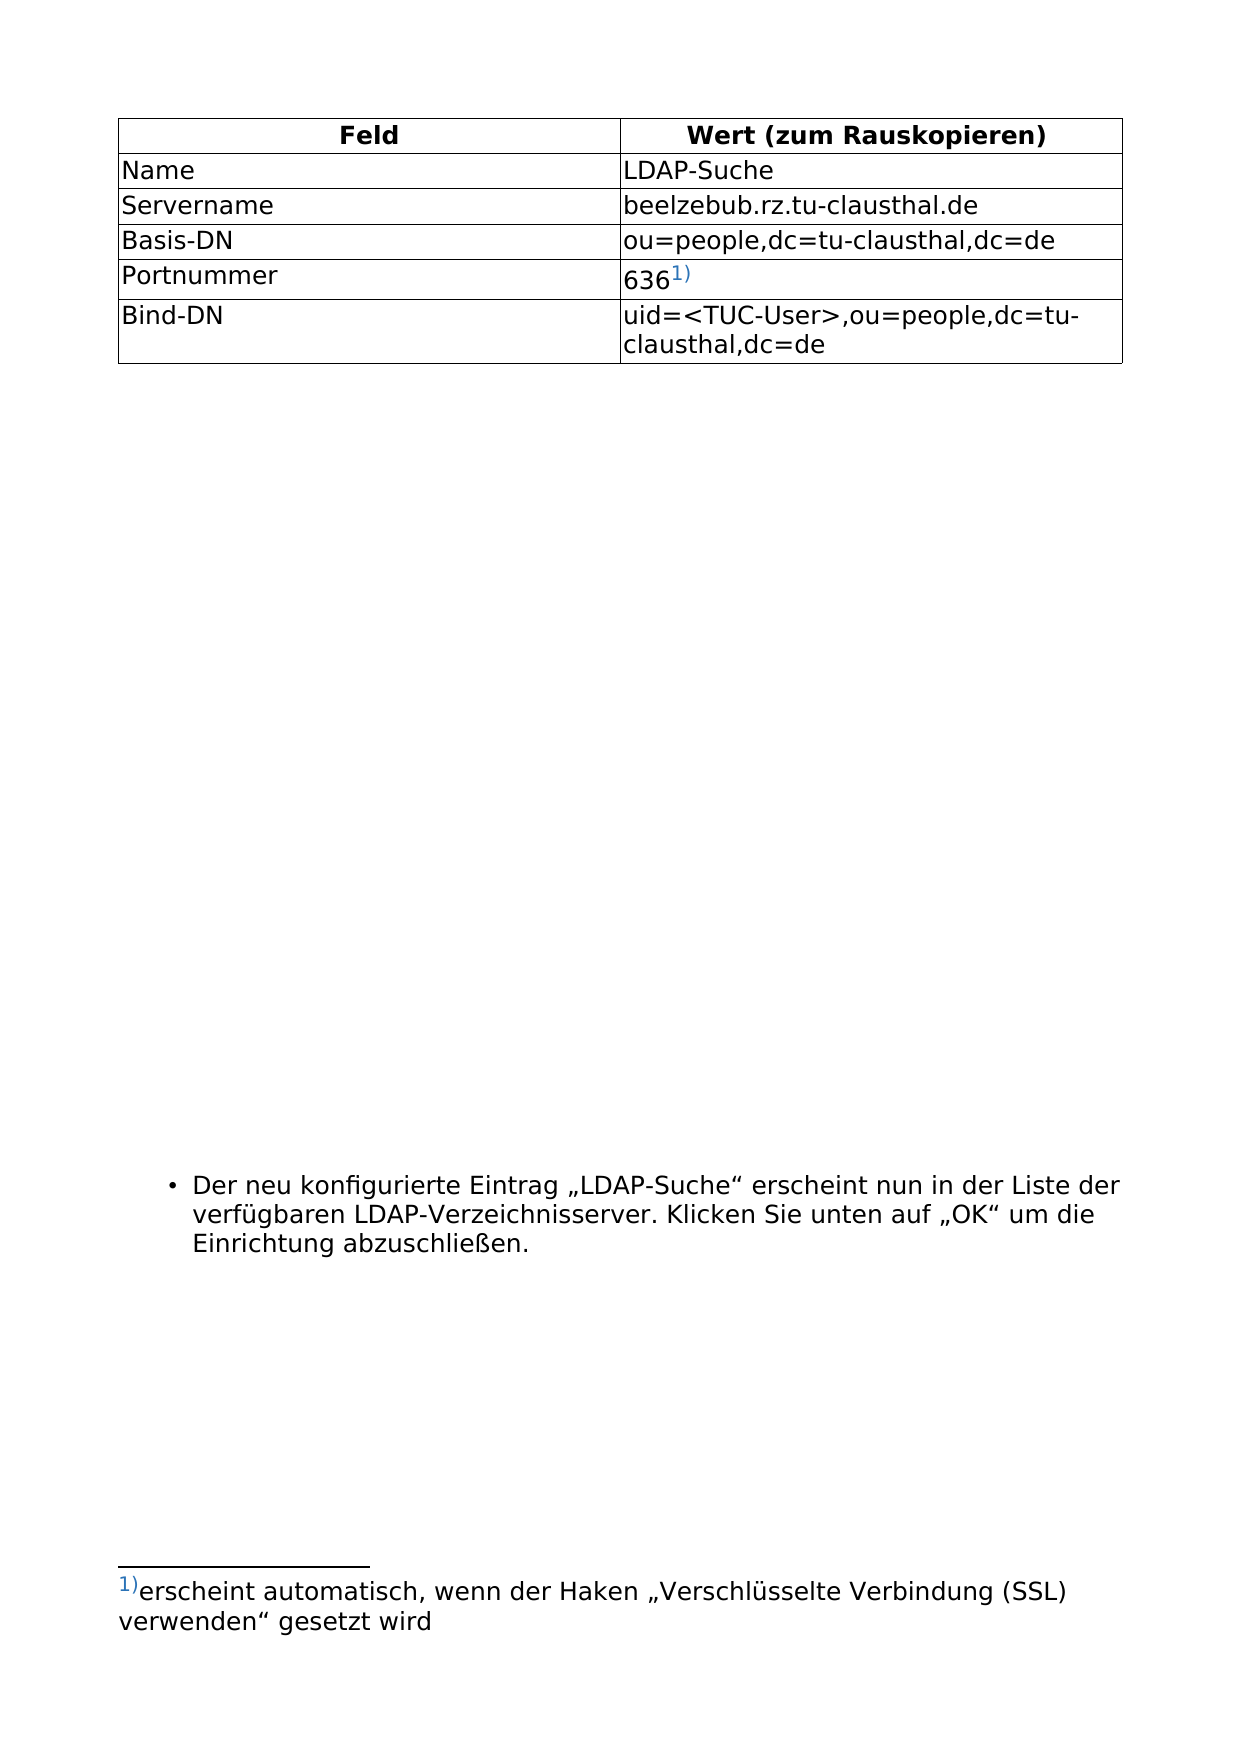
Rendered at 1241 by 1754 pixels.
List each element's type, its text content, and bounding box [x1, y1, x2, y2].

table_cell Portnummer [119, 260, 620, 298]
table_cell LDAP-Suche [621, 154, 1122, 188]
table_cell Basis-DN [119, 225, 620, 258]
table_header Feld [119, 119, 620, 153]
table_cell Bind-DN [119, 300, 620, 363]
table_cell ou=people,dc=tu-clausthal,dc=de [621, 225, 1122, 258]
table_header Wert (zum Rauskopieren) [621, 119, 1122, 153]
table_cell Name [119, 154, 620, 188]
table_cell beelzebub.rz.tu-clausthal.de [621, 189, 1122, 223]
table_cell Servername [119, 189, 620, 223]
table_cell 636 [621, 260, 1122, 298]
table_cell uid=<TUC-User>,ou=people,dc=tu-clausthal,dc=de [621, 300, 1122, 363]
list Der neu konfigurierte Eintrag „LDAP-Suche“ erscheint nun in der Liste der verfügbaren LDAP-Verzeichnisserver. Klicken Sie unten auf „OK“ um die Einrichtung abzuschließen. [177, 1171, 1122, 1258]
